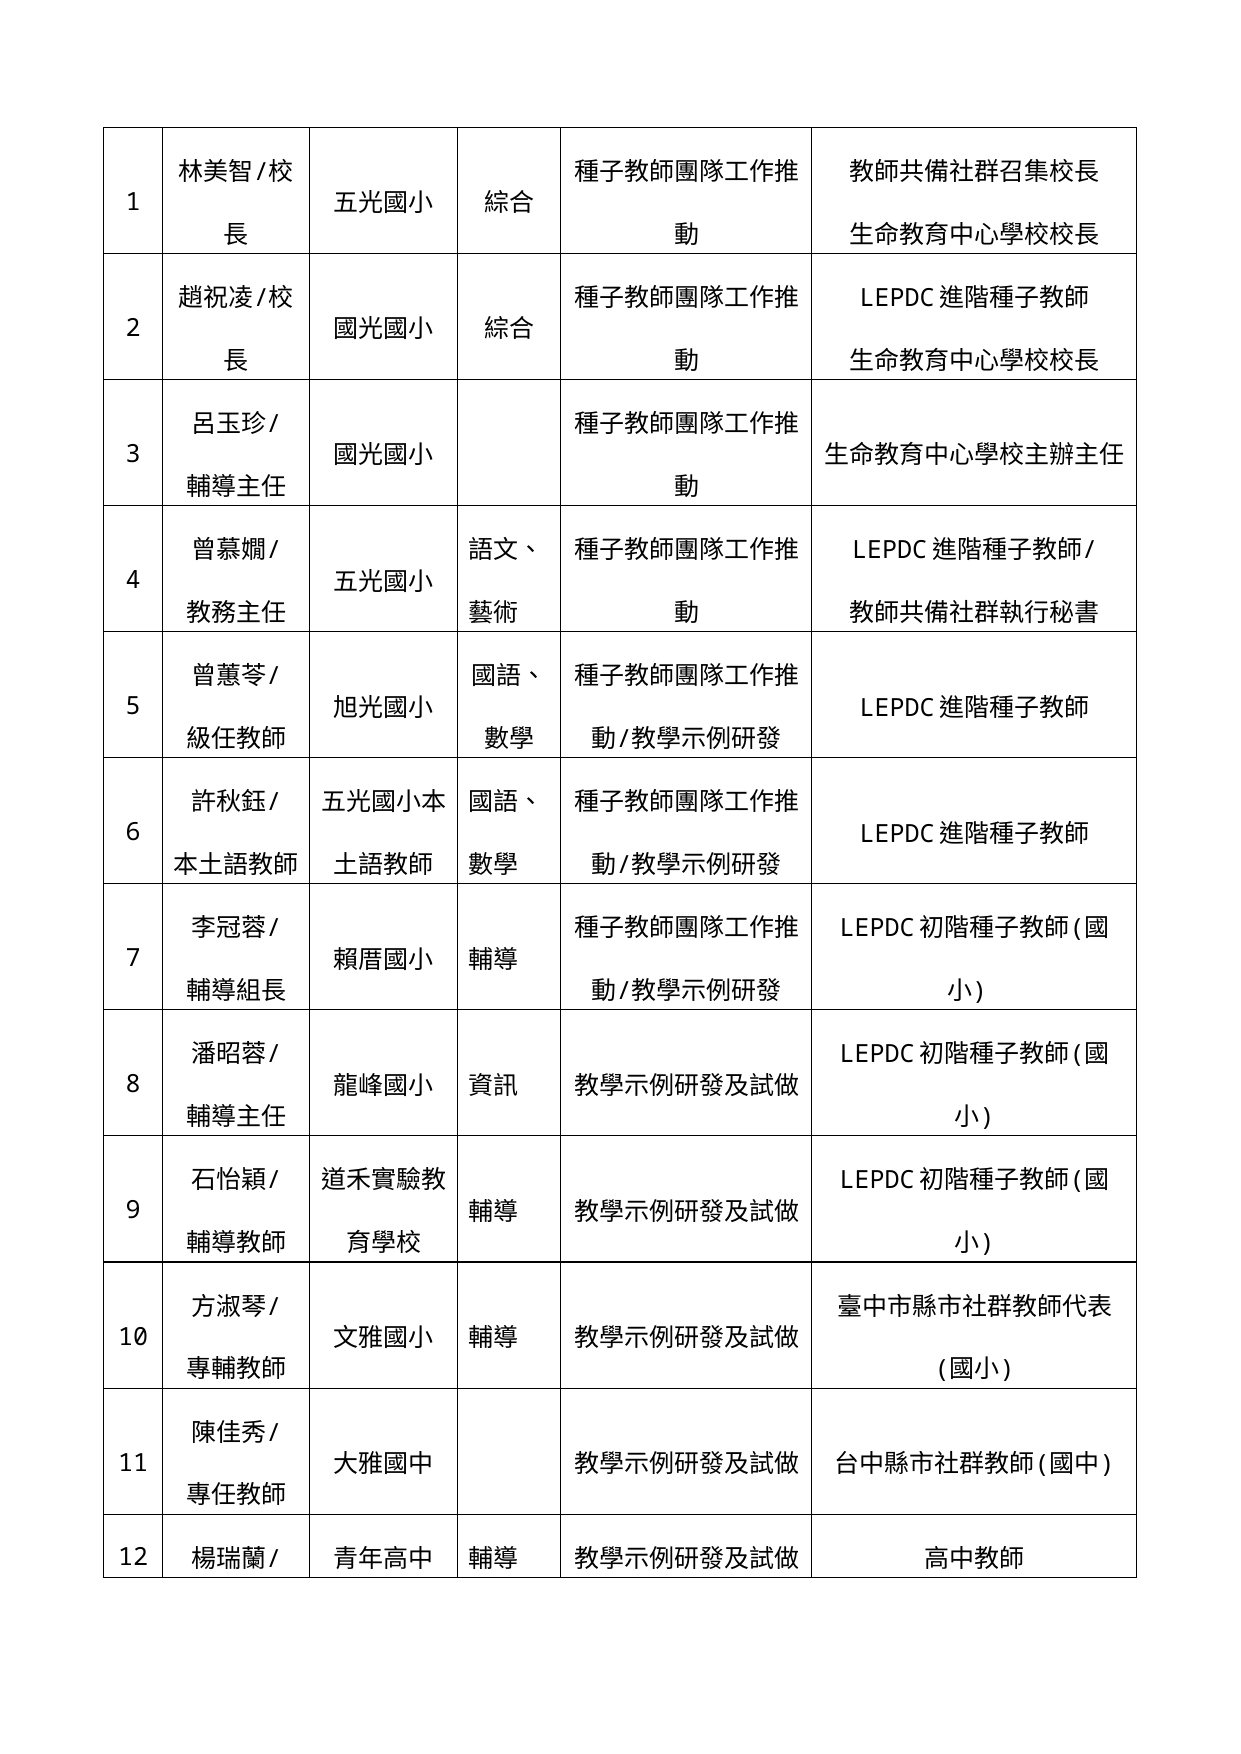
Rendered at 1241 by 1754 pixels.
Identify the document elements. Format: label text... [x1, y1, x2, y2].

table_cell LEPDC進階種子教師 [812, 758, 1136, 883]
table_cell [458, 380, 560, 505]
table_cell 青年高中 [310, 1515, 457, 1577]
table_cell 12 [104, 1515, 162, 1577]
table_cell LEPDC進階種子教師/ 教師共備社群執行秘書 [812, 506, 1136, 631]
table_cell 曾蕙苓/ 級任教師 [163, 632, 309, 757]
table_cell 6 [104, 758, 162, 883]
table_cell 3 [104, 380, 162, 505]
table_cell 10 [104, 1263, 162, 1387]
table_cell 教學示例研發及試做 [561, 1010, 811, 1135]
table_cell 旭光國小 [310, 632, 457, 757]
table_cell 國光國小 [310, 254, 457, 379]
table_cell LEPDC初階種子教師(國小) [812, 1010, 1136, 1135]
table_cell 國語、數學 [458, 632, 560, 757]
table_cell 石怡穎/ 輔導教師 [163, 1136, 309, 1261]
table_cell 1 [104, 128, 162, 253]
table_cell [458, 1389, 560, 1513]
table_cell 五光國小 [310, 128, 457, 253]
table_cell 11 [104, 1389, 162, 1513]
table_cell 文雅國小 [310, 1263, 457, 1387]
table_cell 趙祝凌/校長 [163, 254, 309, 379]
table_cell 種子教師團隊工作推動 [561, 254, 811, 379]
table_cell 林美智/校長 [163, 128, 309, 253]
table_cell 種子教師團隊工作推動/教學示例研發 [561, 632, 811, 757]
table_cell LEPDC初階種子教師(國小) [812, 1136, 1136, 1261]
table_cell 賴厝國小 [310, 884, 457, 1009]
table_cell 教學示例研發及試做 [561, 1515, 811, 1577]
table_cell 道禾實驗教育學校 [310, 1136, 457, 1261]
table_cell 種子教師團隊工作推動/教學示例研發 [561, 884, 811, 1009]
table_cell 7 [104, 884, 162, 1009]
table_cell 教師共備社群召集校長 生命教育中心學校校長 [812, 128, 1136, 253]
table_cell 教學示例研發及試做 [561, 1263, 811, 1387]
table_cell 潘昭蓉/ 輔導主任 [163, 1010, 309, 1135]
table_cell 五光國小 [310, 506, 457, 631]
table_cell 語文、藝術 [458, 506, 560, 631]
table_cell 曾慕嫺/ 教務主任 [163, 506, 309, 631]
table_cell LEPDC進階種子教師 [812, 632, 1136, 757]
table_cell 5 [104, 632, 162, 757]
table_cell 資訊 [458, 1010, 560, 1135]
table_cell 許秋鈺/ 本土語教師 [163, 758, 309, 883]
table_cell LEPDC進階種子教師 生命教育中心學校校長 [812, 254, 1136, 379]
table_cell 國語、數學 [458, 758, 560, 883]
table_cell 輔導 [458, 884, 560, 1009]
table_cell 方淑琴/ 專輔教師 [163, 1263, 309, 1387]
table_cell 2 [104, 254, 162, 379]
table_cell 陳佳秀/ 專任教師 [163, 1389, 309, 1513]
table_cell 種子教師團隊工作推動 [561, 128, 811, 253]
table_cell 9 [104, 1136, 162, 1261]
table_cell 綜合 [458, 128, 560, 253]
table_cell 種子教師團隊工作推動 [561, 506, 811, 631]
table_cell 大雅國中 [310, 1389, 457, 1513]
table_cell 4 [104, 506, 162, 631]
table_cell 種子教師團隊工作推動/教學示例研發 [561, 758, 811, 883]
table_cell 綜合 [458, 254, 560, 379]
table_cell 台中縣市社群教師(國中) [812, 1389, 1136, 1513]
table_cell LEPDC初階種子教師(國小) [812, 884, 1136, 1009]
table_cell 教學示例研發及試做 [561, 1389, 811, 1513]
table_cell 生命教育中心學校主辦主任 [812, 380, 1136, 505]
table_cell 臺中市縣市社群教師代表 (國小) [812, 1263, 1136, 1387]
table_cell 李冠蓉/ 輔導組長 [163, 884, 309, 1009]
table_cell 國光國小 [310, 380, 457, 505]
table_cell 教學示例研發及試做 [561, 1136, 811, 1261]
table_cell 五光國小本土語教師 [310, 758, 457, 883]
table_cell 呂玉珍/ 輔導主任 [163, 380, 309, 505]
table_cell 楊瑞蘭/ [163, 1515, 309, 1577]
table_cell 輔導 [458, 1263, 560, 1387]
table_cell 輔導 [458, 1515, 560, 1577]
table_cell 輔導 [458, 1136, 560, 1261]
table_cell 高中教師 [812, 1515, 1136, 1577]
table_cell 種子教師團隊工作推動 [561, 380, 811, 505]
table_cell 龍峰國小 [310, 1010, 457, 1135]
table_cell 8 [104, 1010, 162, 1135]
